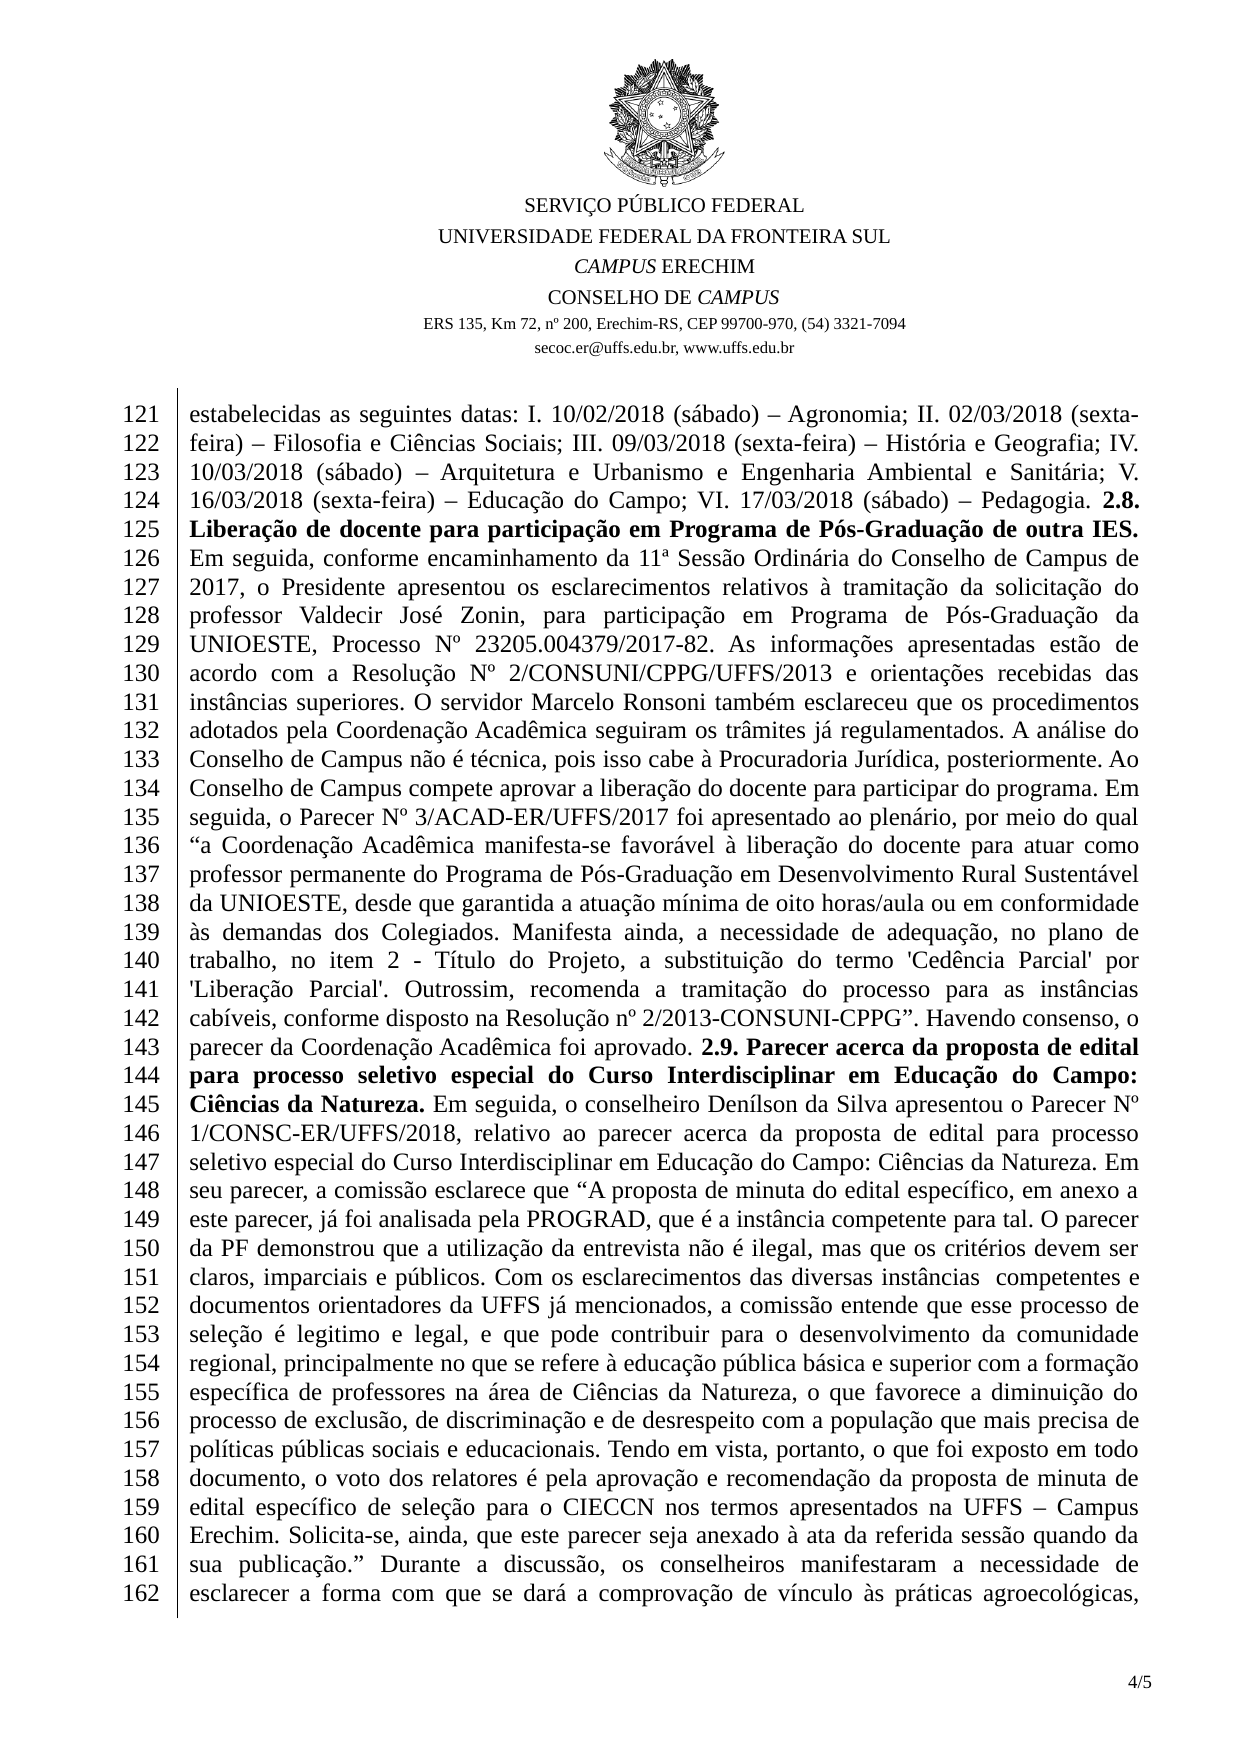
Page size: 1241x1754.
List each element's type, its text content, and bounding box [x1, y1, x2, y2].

text estabelecidas as seguintes datas: I. 10/02/2018 (sábado) – Agronomia; II. 02/03/2018 (sexta-feira) – Filosofia e Ciências Sociais; III. 09/03/2018 (sexta-feira) – História e Geografia; IV. 10/03/2018 (sábado) – Arquitetura e Urbanismo e Engenharia Ambiental e Sanitária; V. 16/03/2018 (sexta-feira) – Educação do Campo; VI. 17/03/2018 (sábado) – Pedagogia. 2.8. Liberação de docente para participação em Programa de Pós-Graduação de outra IES. Em seguida, conforme encaminhamento da 11ª Sessão Ordinária do Conselho de Campus de 2017, o Presidente apresentou os esclarecimentos relativos à tramitação da solicitação do professor Valdecir José Zonin, para participação em Programa de Pós-Graduação da UNIOESTE, Processo Nº 23205.004379/2017-82. As informações apresentadas estão de acordo com a Resolução Nº 2/CONSUNI/CPPG/UFFS/2013 e orientações recebidas das instâncias superiores. O servidor Marcelo Ronsoni também esclareceu que os procedimentos adotados pela Coordenação Acadêmica seguiram os trâmites já regulamentados. A análise do Conselho de Campus não é técnica, pois isso cabe à Procuradoria Jurídica, posteriormente. Ao Conselho de Campus compete aprovar a liberação do docente para participar do programa. Em seguida, o Parecer Nº 3/ACAD-ER/UFFS/2017 foi apresentado ao plenário, por meio do qual “a Coordenação Acadêmica manifesta-se favorável à liberação do docente para atuar como professor permanente do Programa de Pós-Graduação em Desenvolvimento Rural Sustentável da UNIOESTE, desde que garantida a atuação mínima de oito horas/aula ou em conformidade às demandas dos Colegiados. Manifesta ainda, a necessidade de adequação, no plano de trabalho, no item 2 - Título do Projeto, a substituição do termo 'Cedência Parcial' por 'Liberação Parcial'. Outrossim, recomenda a tramitação do processo para as instâncias cabíveis, conforme disposto na Resolução nº 2/2013-CONSUNI-CPPG”. Havendo consenso, o parecer da Coordenação Acadêmica foi aprovado. 2.9. Parecer acerca da proposta de edital para processo seletivo especial do Curso Interdisciplinar em Educação do Campo: Ciências da Natureza. Em seguida, o conselheiro Denílson da Silva apresentou o Parecer Nº 1/CONSC-ER/UFFS/2018, relativo ao parecer acerca da proposta de edital para processo seletivo especial do Curso Interdisciplinar em Educação do Campo: Ciências da Natureza. Em seu parecer, a comissão esclarece que “A proposta de minuta do edital específico, em anexo a este parecer, já foi analisada pela PROGRAD, que é a instância competente para tal. O parecer da PF demonstrou que a utilização da entrevista não é ilegal, mas que os critérios devem ser claros, imparciais e públicos. Com os esclarecimentos das diversas instâncias competentes e documentos orientadores da UFFS já mencionados, a comissão entende que esse processo de seleção é legitimo e legal, e que pode contribuir para o desenvolvimento da comunidade regional, principalmente no que se refere à educação pública básica e superior com a formação específica de professores na área de Ciências da Natureza, o que favorece a diminuição do processo de exclusão, de discriminação e de desrespeito com a população que mais precisa de políticas públicas sociais e educacionais. Tendo em vista, portanto, o que foi exposto em todo documento, o voto dos relatores é pela aprovação e recomendação da proposta de minuta de edital específico de seleção para o CIECCN nos termos apresentados na UFFS – Campus Erechim. Solicita-se, ainda, que este parecer seja anexado à ata da referida sessão quando da sua publicação.” Durante a discussão, os conselheiros manifestaram a necessidade de esclarecer a forma com que se dará a comprovação de vínculo às práticas agroecológicas, [177, 387, 1152, 1618]
